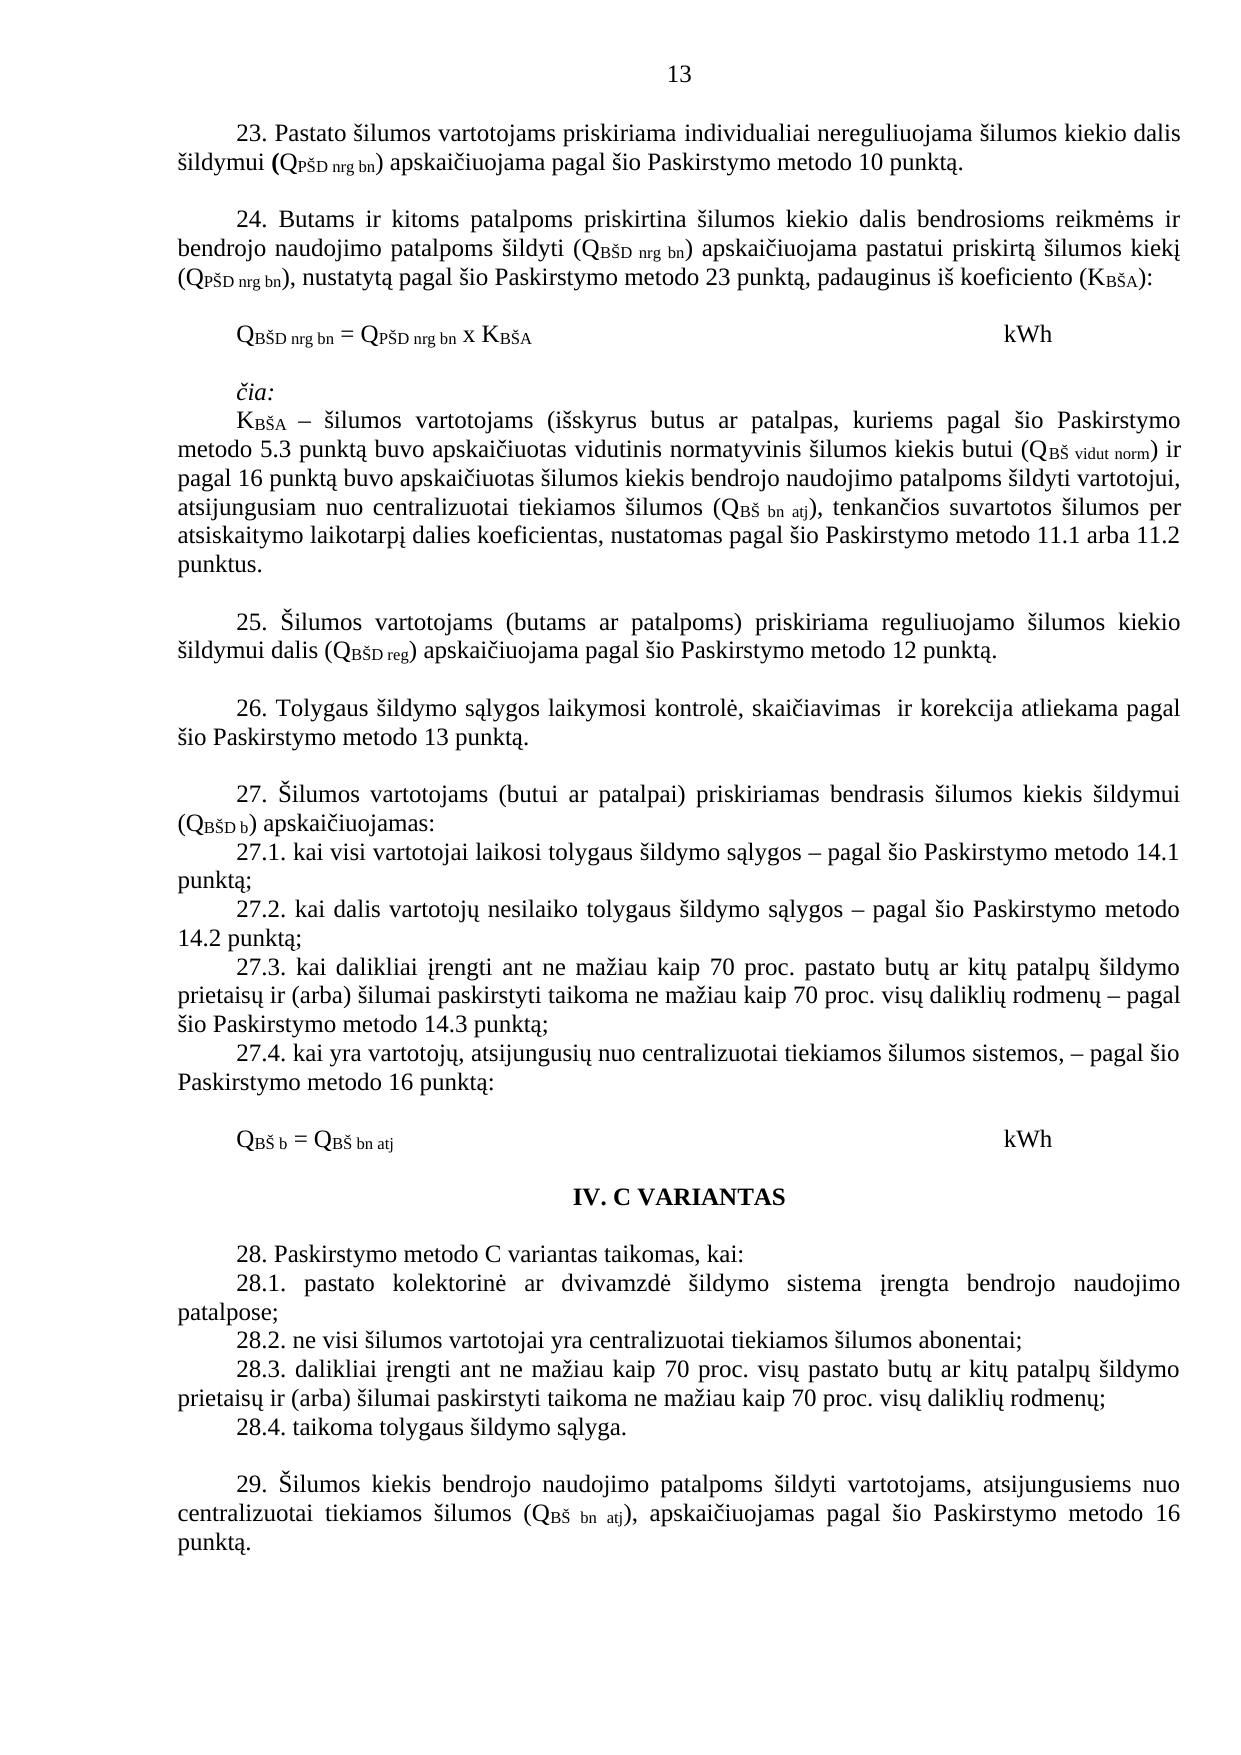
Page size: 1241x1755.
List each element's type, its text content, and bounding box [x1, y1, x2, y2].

text čia: [177, 377, 1181, 406]
text KBŠA – šilumos vartotojams (išskyrus butus ar patalpas, kuriems pagal šio Paskirstymo metodo 5.3 punktą buvo apskaičiuotas vidutinis normatyvinis šilumos kiekis butui (QBŠ vidut norm) ir pagal 16 punktą buvo apskaičiuotas šilumos kiekis bendrojo naudojimo patalpoms šildyti vartotojui, atsijungusiam nuo centralizuotai tiekiamos šilumos (QBŠ bn atj), tenkančios suvartotos šilumos per atsiskaitymo laikotarpį dalies koeficientas, nustatomas pagal šio Paskirstymo metodo 11.1 arba 11.2 punktus. [177, 406, 1181, 578]
text 24. Butams ir kitoms patalpoms priskirtina šilumos kiekio dalis bendrosioms reikmėms ir bendrojo naudojimo patalpoms šildyti (QBŠD nrg bn) apskaičiuojama pastatui priskirtą šilumos kiekį (QPŠD nrg bn), nustatytą pagal šio Paskirstymo metodo 23 punktą, padauginus iš koeficiento (KBŠA): [177, 204, 1181, 291]
text 25. Šilumos vartotojams (butams ar patalpoms) priskiriama reguliuojamo šilumos kiekio šildymui dalis (QBŠD reg) apskaičiuojama pagal šio Paskirstymo metodo 12 punktą. [177, 607, 1181, 664]
text 26. Tolygaus šildymo sąlygos laikymosi kontrolė, skaičiavimas ir korekcija atliekama pagal šio Paskirstymo metodo 13 punktą. [177, 693, 1181, 751]
text QBŠD nrg bn = QPŠD nrg bn x KBŠA kWh [177, 319, 1181, 348]
text 23. Pastato šilumos vartotojams priskiriama individualiai nereguliuojama šilumos kiekio dalis šildymui (QPŠD nrg bn) apskaičiuojama pagal šio Paskirstymo metodo 10 punktą. [177, 118, 1181, 176]
text IV. C VARIANTAS [177, 1182, 1181, 1211]
text 27.2. kai dalis vartotojų nesilaiko tolygaus šildymo sąlygos – pagal šio Paskirstymo metodo 14.2 punktą; [177, 894, 1181, 952]
text 28.4. taikoma tolygaus šildymo sąlyga. [177, 1412, 1181, 1441]
text 27. Šilumos vartotojams (butui ar patalpai) priskiriamas bendrasis šilumos kiekis šildymui (QBŠD b) apskaičiuojamas: [177, 779, 1181, 837]
text QBŠ b = QBŠ bn atj kWh [177, 1124, 1181, 1153]
text 27.3. kai dalikliai įrengti ant ne mažiau kaip 70 proc. pastato butų ar kitų patalpų šildymo prietaisų ir (arba) šilumai paskirstyti taikoma ne mažiau kaip 70 proc. visų daliklių rodmenų – pagal šio Paskirstymo metodo 14.3 punktą; [177, 952, 1181, 1038]
text 28.2. ne visi šilumos vartotojai yra centralizuotai tiekiamos šilumos abonentai; [177, 1326, 1181, 1354]
text 28. Paskirstymo metodo C variantas taikomas, kai: [177, 1239, 1181, 1268]
text 27.1. kai visi vartotojai laikosi tolygaus šildymo sąlygos – pagal šio Paskirstymo metodo 14.1 punktą; [177, 837, 1181, 894]
text 29. Šilumos kiekis bendrojo naudojimo patalpoms šildyti vartotojams, atsijungusiems nuo centralizuotai tiekiamos šilumos (QBŠ bn atj), apskaičiuojamas pagal šio Paskirstymo metodo 16 punktą. [177, 1469, 1181, 1556]
text 27.4. kai yra vartotojų, atsijungusių nuo centralizuotai tiekiamos šilumos sistemos, – pagal šio Paskirstymo metodo 16 punktą: [177, 1038, 1181, 1096]
text 28.1. pastato kolektorinė ar dvivamzdė šildymo sistema įrengta bendrojo naudojimo patalpose; [177, 1268, 1181, 1326]
text 28.3. dalikliai įrengti ant ne mažiau kaip 70 proc. visų pastato butų ar kitų patalpų šildymo prietaisų ir (arba) šilumai paskirstyti taikoma ne mažiau kaip 70 proc. visų daliklių rodmenų; [177, 1354, 1181, 1412]
